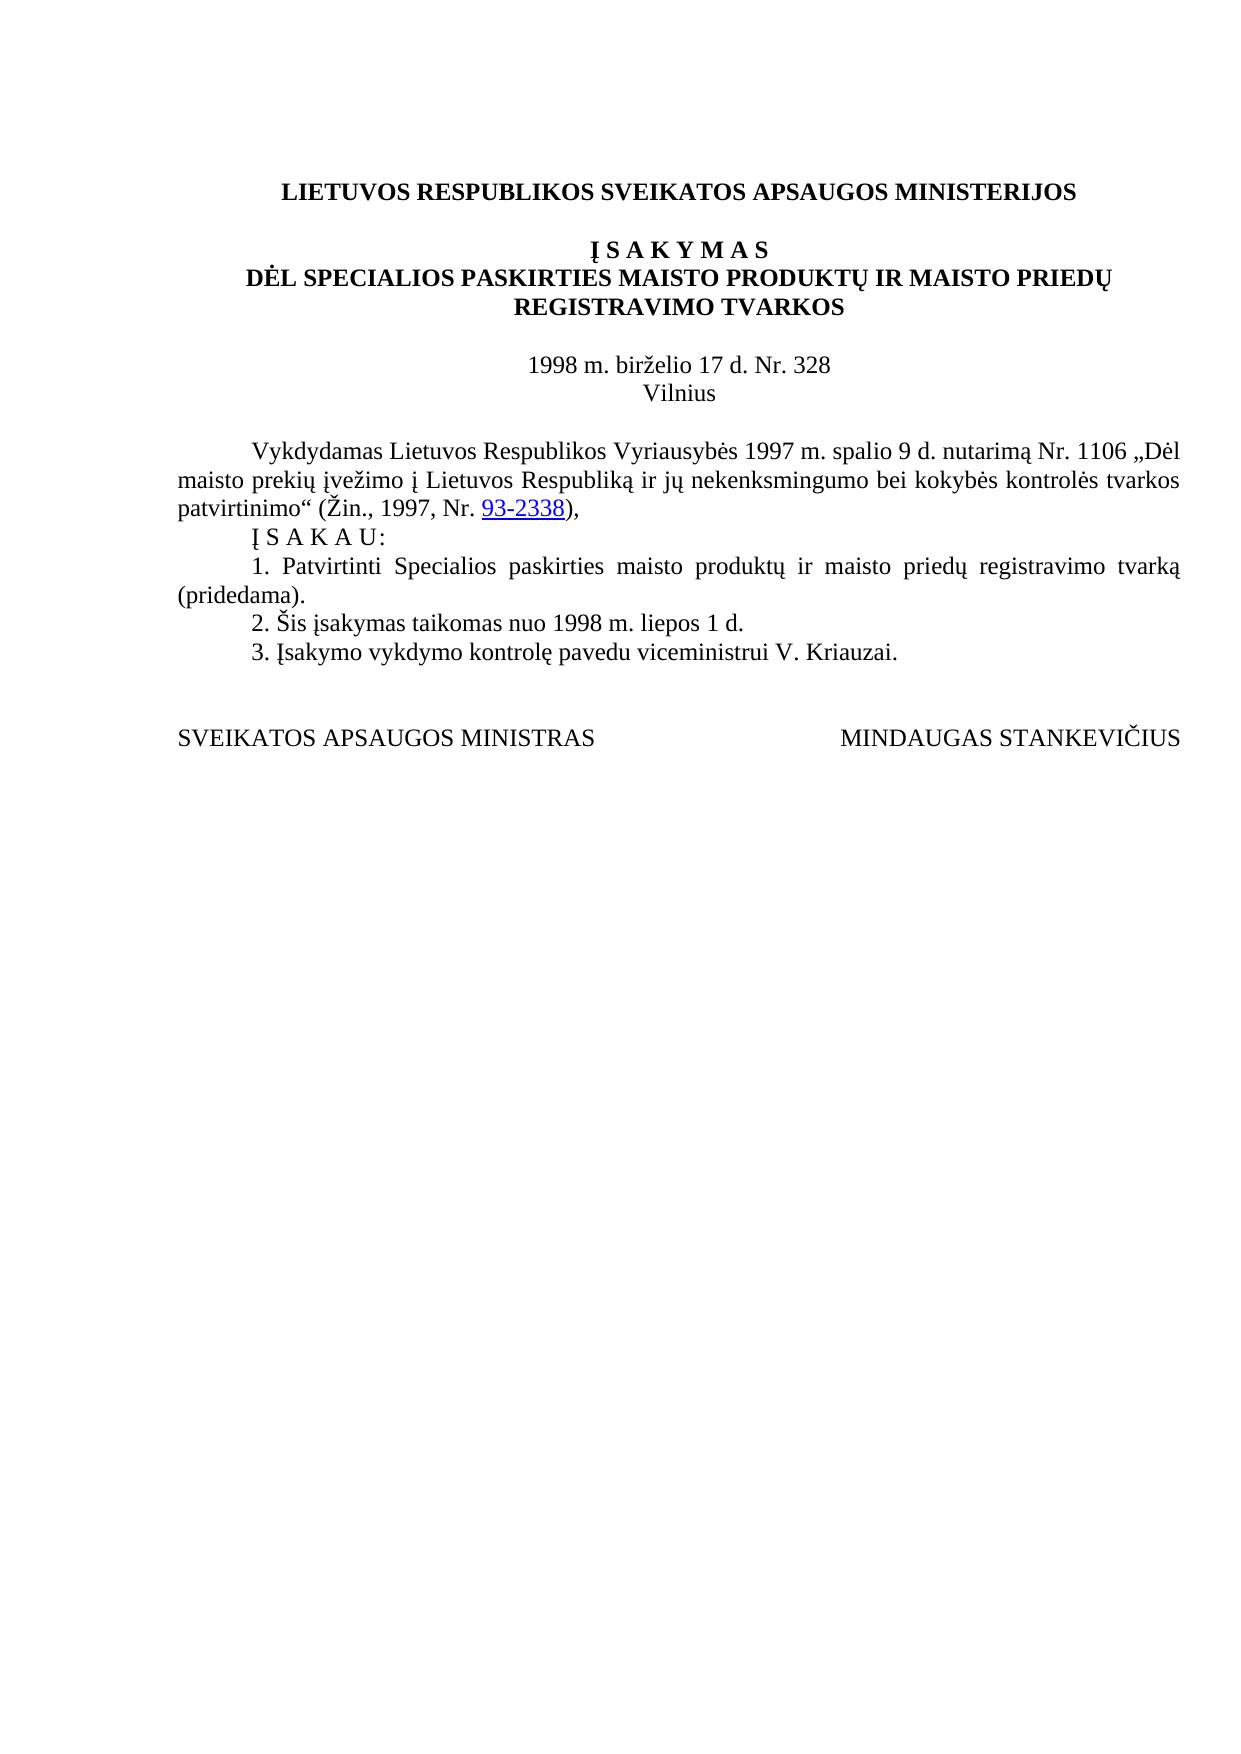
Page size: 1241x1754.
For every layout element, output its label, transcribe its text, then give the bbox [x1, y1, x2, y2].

text 1. Patvirtinti Specialios paskirties maisto produktų ir maisto priedų registravimo tvarką (pridedama). [177, 551, 1181, 608]
text SVEIKATOS APSAUGOS MINISTRAS MINDAUGAS STANKEVIČIUS [177, 723, 1181, 752]
text 1998 m. birželio 17 d. Nr. 328 [177, 350, 1181, 378]
text DĖL SPECIALIOS PASKIRTIES MAISTO PRODUKTŲ IR MAISTO PRIEDŲ REGISTRAVIMO TVARKOS [177, 263, 1181, 321]
text Vykdydamas Lietuvos Respublikos Vyriausybės 1997 m. spalio 9 d. nutarimą Nr. 1106 „Dėl maisto prekių įvežimo į Lietuvos Respubliką ir jų nekenksmingumo bei kokybės kontrolės tvarkos patvirtinimo“ (Žin., 1997, Nr. 93-2338), [177, 436, 1181, 522]
text 2. Šis įsakymas taikomas nuo 1998 m. liepos 1 d. [177, 608, 1181, 637]
text Vilnius [177, 378, 1181, 407]
text Į S A K Y M A S [177, 235, 1181, 263]
text 3. Įsakymo vykdymo kontrolę pavedu viceministrui V. Kriauzai. [177, 637, 1181, 666]
text LIETUVOS RESPUBLIKOS SVEIKATOS APSAUGOS MINISTERIJOS [177, 177, 1181, 206]
text ĮSAKAU: [177, 522, 1181, 551]
